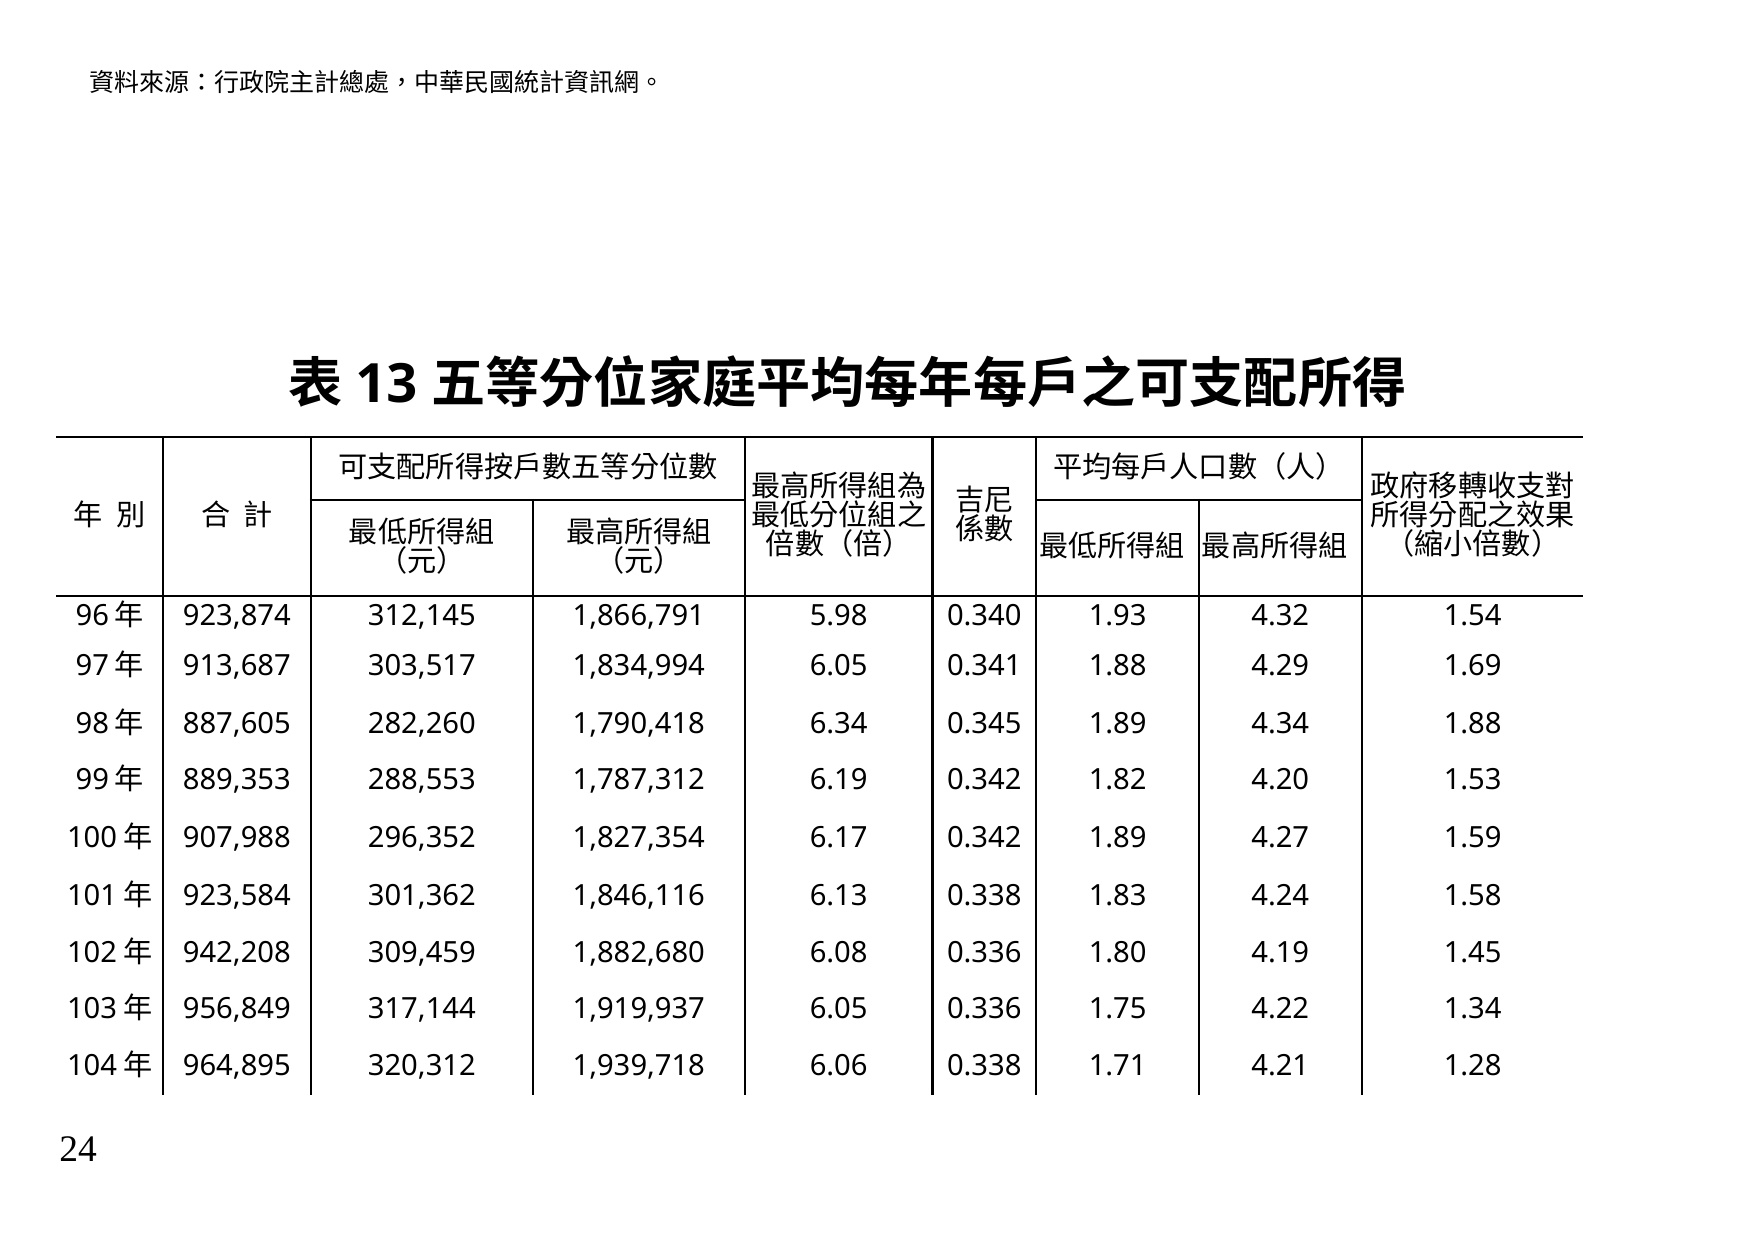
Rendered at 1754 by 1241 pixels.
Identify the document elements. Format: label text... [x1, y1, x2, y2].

table_cell 0.342 [934, 753, 1035, 809]
table_cell 956,849 [164, 982, 310, 1039]
table_cell 100年 [56, 810, 162, 869]
table_cell 0.341 [934, 637, 1035, 697]
table_cell 1.89 [1037, 697, 1198, 753]
table_cell 1,834,994 [534, 637, 744, 697]
table_cell 99年 [56, 753, 162, 809]
table_cell 887,605 [164, 697, 310, 753]
table_cell 6.05 [746, 982, 931, 1039]
table_cell 6.08 [746, 926, 931, 982]
table_cell 1.93 [1037, 597, 1198, 637]
table_cell 4.24 [1200, 869, 1361, 926]
table_cell 0.342 [934, 810, 1035, 869]
table_cell 301,362 [312, 869, 532, 926]
table_cell 1.75 [1037, 982, 1198, 1039]
table_cell 1,866,791 [534, 597, 744, 637]
table_cell 5.98 [746, 597, 931, 637]
table_cell 1.54 [1363, 597, 1583, 637]
table_cell 103年 [56, 982, 162, 1039]
table_cell 0.336 [934, 982, 1035, 1039]
table_cell 4.20 [1200, 753, 1361, 809]
table_cell 4.32 [1200, 597, 1361, 637]
subtitle 表 13 五等分位家庭平均每年每戶之可支配所得 [59, 323, 1636, 436]
table_cell 907,988 [164, 810, 310, 869]
table_cell 最低所得組 （元） [312, 501, 532, 595]
text 資料來源：行政院主計總處，中華民國統計資訊網。 [89, 62, 1551, 98]
table_cell 1.88 [1363, 697, 1583, 753]
table_cell 1.28 [1363, 1039, 1583, 1095]
table_cell 0.340 [934, 597, 1035, 637]
table_cell 320,312 [312, 1039, 532, 1095]
table_cell 6.17 [746, 810, 931, 869]
table_cell 4.27 [1200, 810, 1361, 869]
table_cell 6.05 [746, 637, 931, 697]
table_header 合 計 [164, 438, 310, 595]
table_cell 288,553 [312, 753, 532, 809]
table_cell 1,827,354 [534, 810, 744, 869]
table_cell 104年 [56, 1039, 162, 1095]
table_header 年 別 [56, 438, 162, 595]
table_cell 6.34 [746, 697, 931, 753]
table_cell 1,919,937 [534, 982, 744, 1039]
table_cell 309,459 [312, 926, 532, 982]
table_cell 312,145 [312, 597, 532, 637]
table_cell 282,260 [312, 697, 532, 753]
table_cell 最低所得組 [1037, 501, 1198, 595]
table_cell 1.69 [1363, 637, 1583, 697]
table_cell 102年 [56, 926, 162, 982]
table_cell 296,352 [312, 810, 532, 869]
table_cell 923,584 [164, 869, 310, 926]
table_header 吉尼 係數 [934, 438, 1035, 595]
table_cell 6.13 [746, 869, 931, 926]
table_cell 1,939,718 [534, 1039, 744, 1095]
table_cell 1.89 [1037, 810, 1198, 869]
table_cell 1.59 [1363, 810, 1583, 869]
table_cell 317,144 [312, 982, 532, 1039]
table_cell 1,787,312 [534, 753, 744, 809]
table_cell 1.82 [1037, 753, 1198, 809]
table_cell 964,895 [164, 1039, 310, 1095]
table_cell 4.29 [1200, 637, 1361, 697]
table_cell 0.338 [934, 1039, 1035, 1095]
table_header 最高所得組為最低分位組之倍數（倍） [746, 438, 931, 595]
table_cell 6.19 [746, 753, 931, 809]
table_cell 101年 [56, 869, 162, 926]
table_cell 0.336 [934, 926, 1035, 982]
table_cell 1.80 [1037, 926, 1198, 982]
table_cell 1.58 [1363, 869, 1583, 926]
table_header 可支配所得按戶數五等分位數 [312, 438, 744, 499]
table_cell 98年 [56, 697, 162, 753]
table_cell 1.45 [1363, 926, 1583, 982]
table_cell 1,790,418 [534, 697, 744, 753]
table_cell 1.83 [1037, 869, 1198, 926]
table_cell 942,208 [164, 926, 310, 982]
table_header 平均每戶人口數（人） [1037, 438, 1361, 499]
table_cell 4.21 [1200, 1039, 1361, 1095]
table_cell 97年 [56, 637, 162, 697]
table_cell 1.34 [1363, 982, 1583, 1039]
table_header 政府移轉收支對所得分配之效果（縮小倍數） [1363, 438, 1583, 595]
table_cell 1,846,116 [534, 869, 744, 926]
table_cell 923,874 [164, 597, 310, 637]
table_cell 1,882,680 [534, 926, 744, 982]
table_cell 最高所得組 （元） [534, 501, 744, 595]
table_cell 0.338 [934, 869, 1035, 926]
table_cell 889,353 [164, 753, 310, 809]
table_cell 4.19 [1200, 926, 1361, 982]
table_cell 1.71 [1037, 1039, 1198, 1095]
table_cell 最高所得組 [1200, 501, 1361, 595]
table_cell 913,687 [164, 637, 310, 697]
table_cell 4.34 [1200, 697, 1361, 753]
table_cell 4.22 [1200, 982, 1361, 1039]
table_cell 6.06 [746, 1039, 931, 1095]
table_cell 0.345 [934, 697, 1035, 753]
table_cell 1.88 [1037, 637, 1198, 697]
table_cell 1.53 [1363, 753, 1583, 809]
table_cell 303,517 [312, 637, 532, 697]
table_cell 96年 [56, 597, 162, 637]
